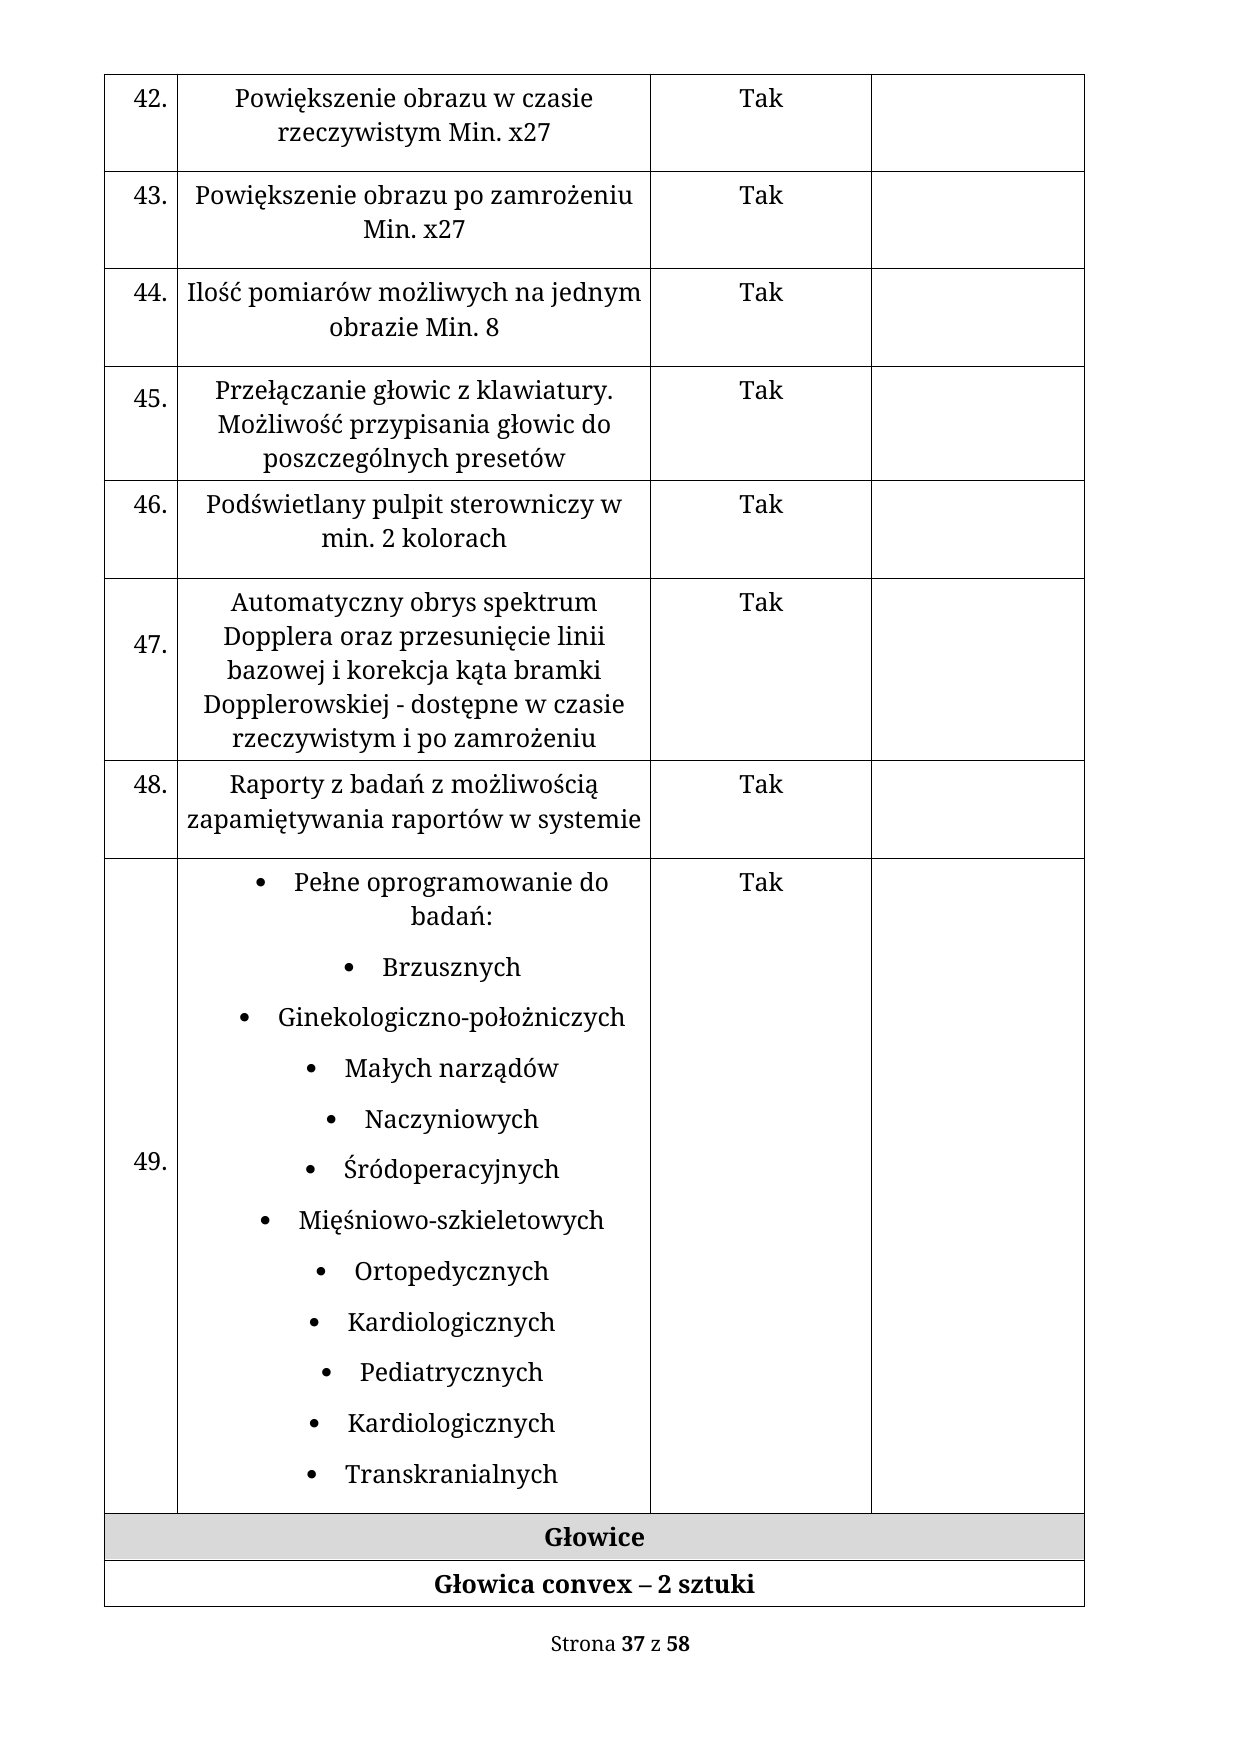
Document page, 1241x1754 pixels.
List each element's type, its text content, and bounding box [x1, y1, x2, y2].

table_cell Tak [651, 761, 871, 858]
table_cell Głowica convex – 2 sztuki [105, 1561, 1084, 1606]
table_cell [105, 481, 177, 578]
table_cell Automatyczny obrys spektrum Dopplera oraz przesunięcie linii bazowej i korekcja kąta bramki Dopplerowskiej - dostępne w czasie rzeczywistym i po zamrożeniu [178, 579, 650, 760]
table_cell Tak [651, 75, 871, 171]
table_cell [872, 367, 1084, 480]
table_cell [105, 579, 177, 760]
table_cell Tak [651, 481, 871, 578]
table_cell Pełne oprogramowanie do badań: Brzusznych Ginekologiczno-położniczych Małych narządów Naczyniowych Śródoperacyjnych Mięśniowo-szkieletowych Ortopedycznych Kardiologicznych Pediatrycznych Kardiologicznych Transkranialnych [178, 859, 650, 1513]
table_cell [105, 367, 177, 480]
table_cell [872, 579, 1084, 760]
table_cell [872, 269, 1084, 366]
table_cell Powiększenie obrazu po zamrożeniu Min. x27 [178, 172, 650, 268]
table_cell [105, 269, 177, 366]
table_cell [105, 761, 177, 858]
table_cell [872, 75, 1084, 171]
table_cell Podświetlany pulpit sterowniczy w min. 2 kolorach [178, 481, 650, 578]
table_cell [105, 859, 177, 1513]
table_cell [105, 172, 177, 268]
table_cell Przełączanie głowic z klawiatury. Możliwość przypisania głowic do poszczególnych presetów [178, 367, 650, 480]
table_cell Głowice [105, 1514, 1084, 1559]
table_cell Ilość pomiarów możliwych na jednym obrazie Min. 8 [178, 269, 650, 366]
table_cell [872, 172, 1084, 268]
table_cell [872, 859, 1084, 1513]
table_cell [105, 75, 177, 171]
table_cell [872, 761, 1084, 858]
table_cell Tak [651, 579, 871, 760]
table_cell Tak [651, 367, 871, 480]
table_cell Tak [651, 859, 871, 1513]
table_cell Tak [651, 269, 871, 366]
table_cell Powiększenie obrazu w czasie rzeczywistym Min. x27 [178, 75, 650, 171]
table_cell Raporty z badań z możliwością zapamiętywania raportów w systemie [178, 761, 650, 858]
table_cell [872, 481, 1084, 578]
table_cell Tak [651, 172, 871, 268]
